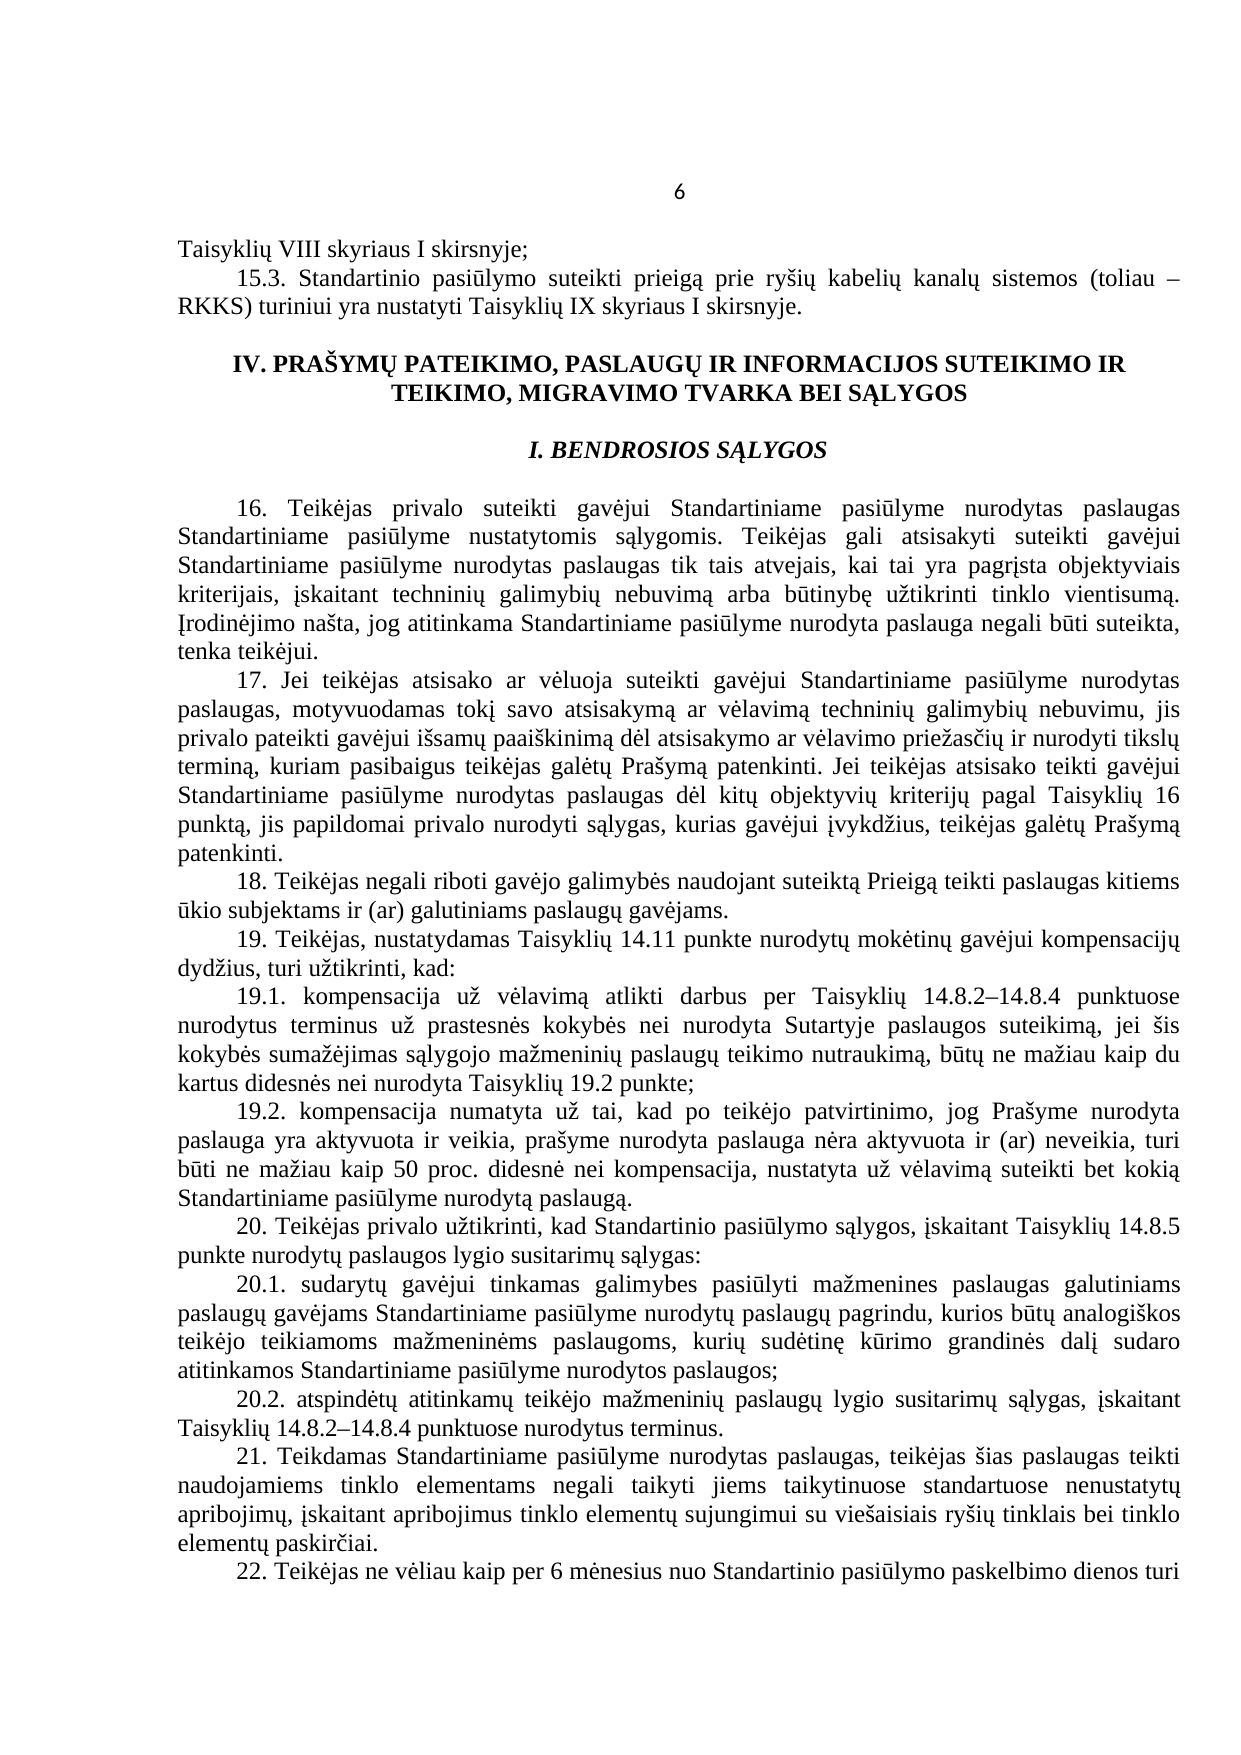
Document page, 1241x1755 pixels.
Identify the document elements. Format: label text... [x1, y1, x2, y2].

text 17. Jei teikėjas atsisako ar vėluoja suteikti gavėjui Standartiniame pasiūlyme nurodytas paslaugas, motyvuodamas tokį savo atsisakymą ar vėlavimą techninių galimybių nebuvimu, jis privalo pateikti gavėjui išsamų paaiškinimą dėl atsisakymo ar vėlavimo priežasčių ir nurodyti tikslų terminą, kuriam pasibaigus teikėjas galėtų Prašymą patenkinti. Jei teikėjas atsisako teikti gavėjui Standartiniame pasiūlyme nurodytas paslaugas dėl kitų objektyvių kriterijų pagal Taisyklių 16 punktą, jis papildomai privalo nurodyti sąlygas, kurias gavėjui įvykdžius, teikėjas galėtų Prašymą patenkinti. [177, 665, 1181, 866]
text I. BENDROSIOS SĄLYGOS [177, 435, 1181, 464]
text 20.1. sudarytų gavėjui tinkamas galimybes pasiūlyti mažmenines paslaugas galutiniams paslaugų gavėjams Standartiniame pasiūlyme nurodytų paslaugų pagrindu, kurios būtų analogiškos teikėjo teikiamoms mažmeninėms paslaugoms, kurių sudėtinę kūrimo grandinės dalį sudaro atitinkamos Standartiniame pasiūlyme nurodytos paslaugos; [177, 1269, 1181, 1384]
text 16. Teikėjas privalo suteikti gavėjui Standartiniame pasiūlyme nurodytas paslaugas Standartiniame pasiūlyme nustatytomis sąlygomis. Teikėjas gali atsisakyti suteikti gavėjui Standartiniame pasiūlyme nurodytas paslaugas tik tais atvejais, kai tai yra pagrįsta objektyviais kriterijais, įskaitant techninių galimybių nebuvimą arba būtinybę užtikrinti tinklo vientisumą. Įrodinėjimo našta, jog atitinkama Standartiniame pasiūlyme nurodyta paslauga negali būti suteikta, tenka teikėjui. [177, 493, 1181, 665]
text 15.3. Standartinio pasiūlymo suteikti prieigą prie ryšių kabelių kanalų sistemos (toliau – RKKS) turiniui yra nustatyti Taisyklių IX skyriaus I skirsnyje. [177, 263, 1181, 320]
text 20. Teikėjas privalo užtikrinti, kad Standartinio pasiūlymo sąlygos, įskaitant Taisyklių 14.8.5 punkte nurodytų paslaugos lygio susitarimų sąlygas: [177, 1211, 1181, 1269]
text 19. Teikėjas, nustatydamas Taisyklių 14.11 punkte nurodytų mokėtinų gavėjui kompensacijų dydžius, turi užtikrinti, kad: [177, 924, 1181, 981]
text 18. Teikėjas negali riboti gavėjo galimybės naudojant suteiktą Prieigą teikti paslaugas kitiems ūkio subjektams ir (ar) galutiniams paslaugų gavėjams. [177, 866, 1181, 924]
text 20.2. atspindėtų atitinkamų teikėjo mažmeninių paslaugų lygio susitarimų sąlygas, įskaitant Taisyklių 14.8.2–14.8.4 punktuose nurodytus terminus. [177, 1384, 1181, 1441]
text Taisyklių VIII skyriaus I skirsnyje; [177, 234, 1181, 263]
text IV. PRAŠYMŲ PATEIKIMO, PASLAUGŲ IR INFORMACIJOS SUTEIKIMO IR TEIKIMO, MIGRAVIMO TVARKA BEI SĄLYGOS [177, 349, 1181, 406]
text 21. Teikdamas Standartiniame pasiūlyme nurodytas paslaugas, teikėjas šias paslaugas teikti naudojamiems tinklo elementams negali taikyti jiems taikytinuose standartuose nenustatytų apribojimų, įskaitant apribojimus tinklo elementų sujungimui su viešaisiais ryšių tinklais bei tinklo elementų paskirčiai. [177, 1441, 1181, 1556]
text 19.1. kompensacija už vėlavimą atlikti darbus per Taisyklių 14.8.2–14.8.4 punktuose nurodytus terminus už prastesnės kokybės nei nurodyta Sutartyje paslaugos suteikimą, jei šis kokybės sumažėjimas sąlygojo mažmeninių paslaugų teikimo nutraukimą, būtų ne mažiau kaip du kartus didesnės nei nurodyta Taisyklių 19.2 punkte; [177, 981, 1181, 1096]
text 19.2. kompensacija numatyta už tai, kad po teikėjo patvirtinimo, jog Prašyme nurodyta paslauga yra aktyvuota ir veikia, prašyme nurodyta paslauga nėra aktyvuota ir (ar) neveikia, turi būti ne mažiau kaip 50 proc. didesnė nei kompensacija, nustatyta už vėlavimą suteikti bet kokią Standartiniame pasiūlyme nurodytą paslaugą. [177, 1096, 1181, 1211]
text 22. Teikėjas ne vėliau kaip per 6 mėnesius nuo Standartinio pasiūlymo paskelbimo dienos turi [177, 1556, 1181, 1585]
